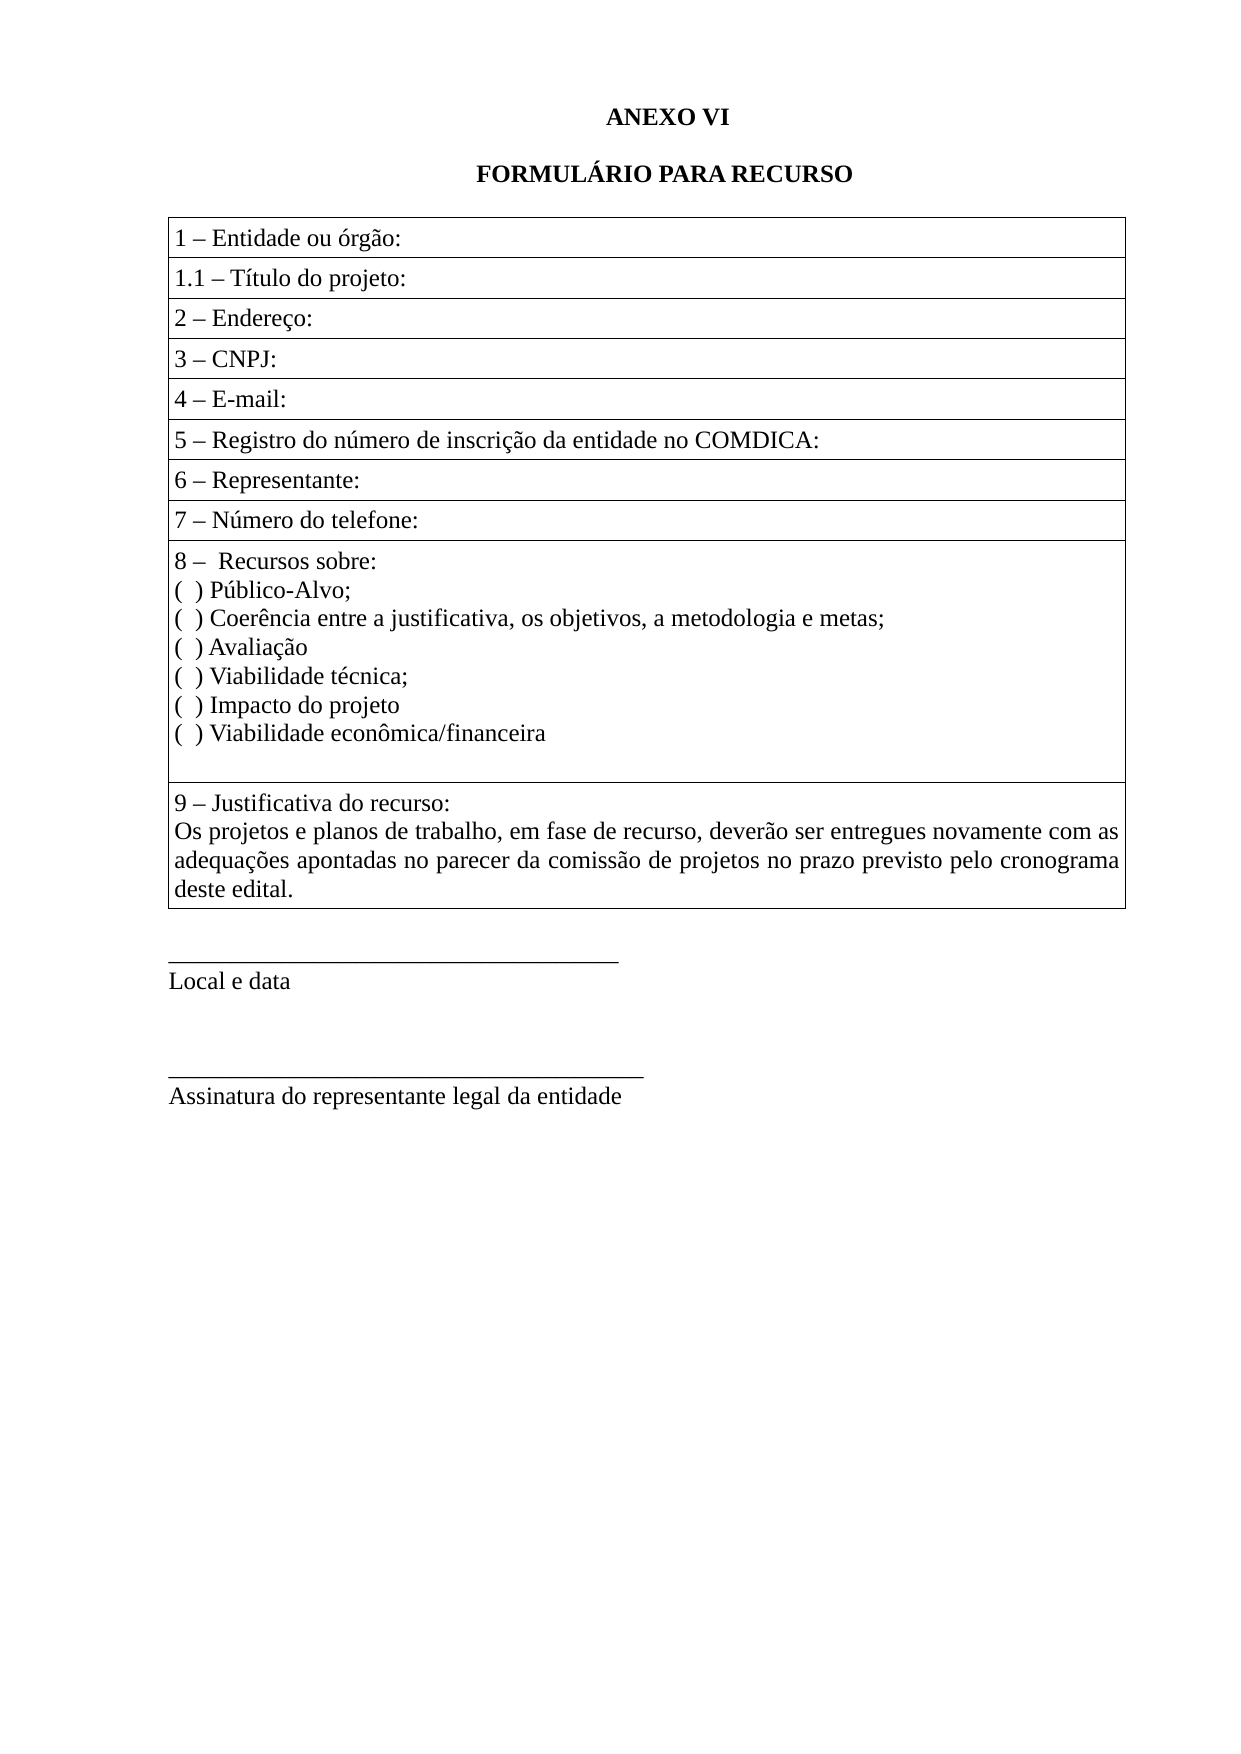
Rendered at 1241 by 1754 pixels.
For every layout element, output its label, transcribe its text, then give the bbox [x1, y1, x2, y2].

subtitle ANEXO VI [213, 102, 1122, 130]
table_header 1 – Entidade ou órgão: [169, 218, 1125, 257]
table_cell 7 – Número do telefone: [169, 501, 1125, 540]
text Assinatura do representante legal da entidade [168, 1081, 1122, 1110]
table_cell 6 – Representante: [169, 460, 1125, 499]
table_cell 8 – Recursos sobre: ( ) Público-Alvo; ( ) Coerência entre a justificativa, os objetivos, a metodologia e metas; ( ) Avaliação ( ) Viabilidade técnica; ( ) Impacto do projeto ( ) Viabilidade econômica/financeira [169, 541, 1125, 782]
subtitle FORMULÁRIO PARA RECURSO [213, 159, 1122, 188]
table_cell 9 – Justificativa do recurso: Os projetos e planos de trabalho, em fase de recurso, deverão ser entregues novamente com as adequações apontadas no parecer da comissão de projetos no prazo previsto pelo cronograma deste edital. [169, 783, 1125, 908]
text Local e data [168, 966, 1122, 995]
text ____________________________________ [168, 937, 1122, 966]
text ______________________________________ [168, 1052, 1122, 1081]
table_cell 2 – Endereço: [169, 299, 1125, 338]
table_cell 3 – CNPJ: [169, 339, 1125, 378]
table_cell 1.1 – Título do projeto: [169, 258, 1125, 297]
table_cell 5 – Registro do número de inscrição da entidade no COMDICA: [169, 420, 1125, 459]
table_cell 4 – E-mail: [169, 379, 1125, 419]
